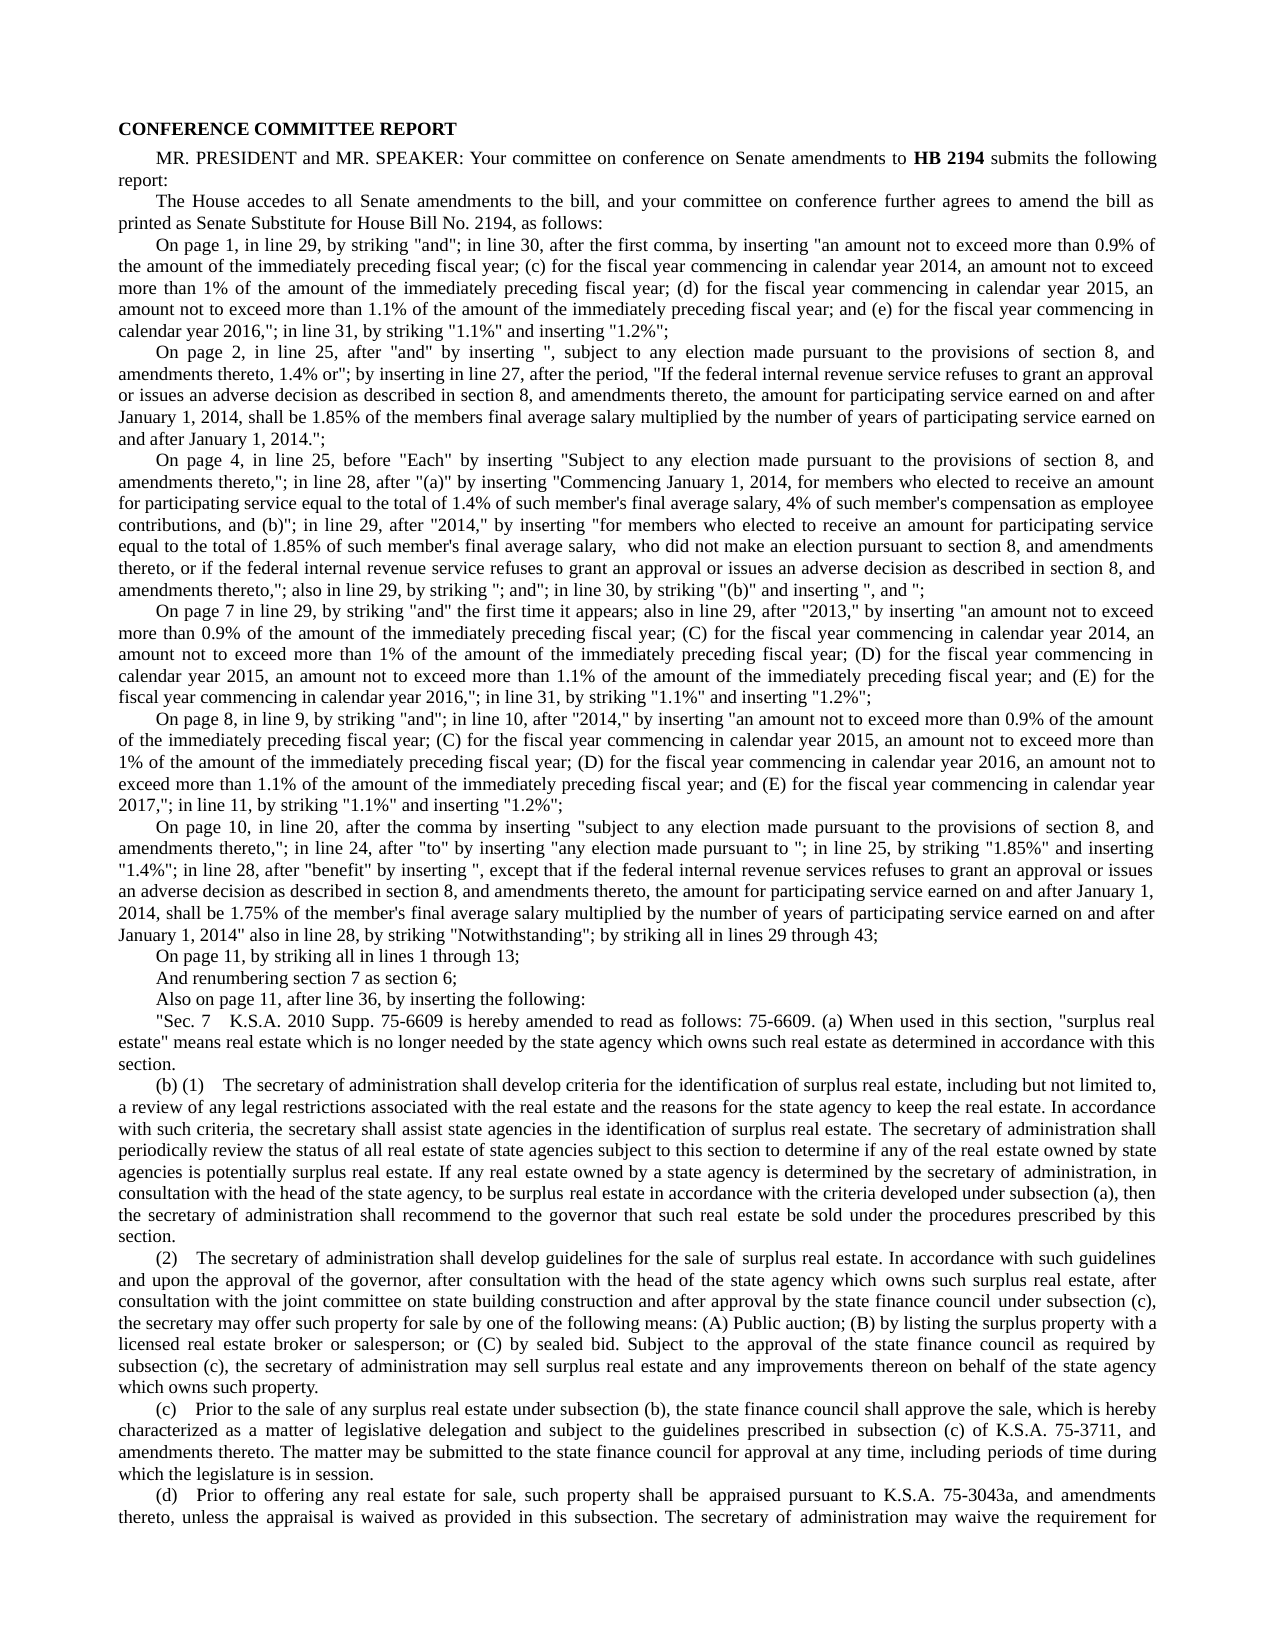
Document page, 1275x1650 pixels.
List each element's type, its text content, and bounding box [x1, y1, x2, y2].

text (2) The secretary of administration shall develop guidelines for the sale of surplus real estate. In accordance with such guidelines and upon the approval of the governor, after consultation with the head of the state agency which owns such surplus real estate, after consultation with the joint committee on state building construction and after approval by the state finance council under subsection (c), the secretary may offer such property for sale by one of the following means: (A) Public auction; (B) by listing the surplus property with a licensed real estate broker or salesperson; or (C) by sealed bid. Subject to the approval of the state finance council as required by subsection (c), the secretary of administration may sell surplus real estate and any improvements thereon on behalf of the state agency which owns such property. [118, 1247, 1157, 1398]
text "Sec. 7 K.S.A. 2010 Supp. 75-6609 is hereby amended to read as follows: 75-6609. (a) When used in this section, "surplus real estate" means real estate which is no longer needed by the state agency which owns such real estate as determined in accordance with this section. [118, 1010, 1157, 1074]
text (d) Prior to offering any real estate for sale, such property shall be appraised pursuant to K.S.A. 75-3043a, and amendments thereto, unless the appraisal is waived as provided in this subsection. The secretary of administration may waive the requirement for [118, 1484, 1157, 1527]
text On page 8, in line 9, by striking "and"; in line 10, after "2014," by inserting "an amount not to exceed more than 0.9% of the amount of the immediately preceding fiscal year; (C) for the fiscal year commencing in calendar year 2015, an amount not to exceed more than 1% of the amount of the immediately preceding fiscal year; (D) for the fiscal year commencing in calendar year 2016, an amount not to exceed more than 1.1% of the amount of the immediately preceding fiscal year; and (E) for the fiscal year commencing in calendar year 2017,"; in line 11, by striking "1.1%" and inserting "1.2%"; [118, 708, 1157, 816]
text The House accedes to all Senate amendments to the bill, and your committee on conference further agrees to amend the bill as printed as Senate Substitute for House Bill No. 2194, as follows: [118, 190, 1157, 233]
text On page 7 in line 29, by striking "and" the first time it appears; also in line 29, after "2013," by inserting "an amount not to exceed more than 0.9% of the amount of the immediately preceding fiscal year; (C) for the fiscal year commencing in calendar year 2014, an amount not to exceed more than 1% of the amount of the immediately preceding fiscal year; (D) for the fiscal year commencing in calendar year 2015, an amount not to exceed more than 1.1% of the amount of the immediately preceding fiscal year; and (E) for the fiscal year commencing in calendar year 2016,"; in line 31, by striking "1.1%" and inserting "1.2%"; [118, 600, 1157, 708]
text (b) (1) The secretary of administration shall develop criteria for the identification of surplus real estate, including but not limited to, a review of any legal restrictions associated with the real estate and the reasons for the state agency to keep the real estate. In accordance with such criteria, the secretary shall assist state agencies in the identification of surplus real estate. The secretary of administration shall periodically review the status of all real estate of state agencies subject to this section to determine if any of the real estate owned by state agencies is potentially surplus real estate. If any real estate owned by a state agency is determined by the secretary of administration, in consultation with the head of the state agency, to be surplus real estate in accordance with the criteria developed under subsection (a), then the secretary of administration shall recommend to the governor that such real estate be sold under the procedures prescribed by this section. [118, 1074, 1157, 1247]
text (c) Prior to the sale of any surplus real estate under subsection (b), the state finance council shall approve the sale, which is hereby characterized as a matter of legislative delegation and subject to the guidelines prescribed in subsection (c) of K.S.A. 75-3711, and amendments thereto. The matter may be submitted to the state finance council for approval at any time, including periods of time during which the legislature is in session. [118, 1398, 1157, 1484]
text MR. PRESIDENT and MR. SPEAKER: Your committee on conference on Senate amendments to HB 2194 submits the following report: [118, 147, 1157, 190]
text On page 10, in line 20, after the comma by inserting "subject to any election made pursuant to the provisions of section 8, and amendments thereto,"; in line 24, after "to" by inserting "any election made pursuant to "; in line 25, by striking "1.85%" and inserting "1.4%"; in line 28, after "benefit" by inserting ", except that if the federal internal revenue services refuses to grant an approval or issues an adverse decision as described in section 8, and amendments thereto, the amount for participating service earned on and after January 1, 2014, shall be 1.75% of the member's final average salary multiplied by the number of years of participating service earned on and after January 1, 2014" also in line 28, by striking "Notwithstanding"; by striking all in lines 29 through 43; [118, 816, 1157, 945]
text On page 11, by striking all in lines 1 through 13; [118, 945, 1157, 967]
text On page 1, in line 29, by striking "and"; in line 30, after the first comma, by inserting "an amount not to exceed more than 0.9% of the amount of the immediately preceding fiscal year; (c) for the fiscal year commencing in calendar year 2014, an amount not to exceed more than 1% of the amount of the immediately preceding fiscal year; (d) for the fiscal year commencing in calendar year 2015, an amount not to exceed more than 1.1% of the amount of the immediately preceding fiscal year; and (e) for the fiscal year commencing in calendar year 2016,"; in line 31, by striking "1.1%" and inserting "1.2%"; [118, 233, 1157, 341]
text Also on page 11, after line 36, by inserting the following: [118, 988, 1157, 1010]
text On page 2, in line 25, after "and" by inserting ", subject to any election made pursuant to the provisions of section 8, and amendments thereto, 1.4% or"; by inserting in line 27, after the period, "If the federal internal revenue service refuses to grant an approval or issues an adverse decision as described in section 8, and amendments thereto, the amount for participating service earned on and after January 1, 2014, shall be 1.85% of the members final average salary multiplied by the number of years of participating service earned on and after January 1, 2014."; [118, 341, 1157, 449]
text On page 4, in line 25, before "Each" by inserting "Subject to any election made pursuant to the provisions of section 8, and amendments thereto,"; in line 28, after "(a)" by inserting "Commencing January 1, 2014, for members who elected to receive an amount for participating service equal to the total of 1.4% of such member's final average salary, 4% of such member's compensation as employee contributions, and (b)"; in line 29, after "2014," by inserting "for members who elected to receive an amount for participating service equal to the total of 1.85% of such member's final average salary, who did not make an election pursuant to section 8, and amendments thereto, or if the federal internal revenue service refuses to grant an approval or issues an adverse decision as described in section 8, and amendments thereto,"; also in line 29, by striking "; and"; in line 30, by striking "(b)" and inserting ", and "; [118, 449, 1157, 600]
subtitle CONFERENCE COMMITTEE REPORT [118, 118, 1157, 140]
text And renumbering section 7 as section 6; [118, 967, 1157, 988]
